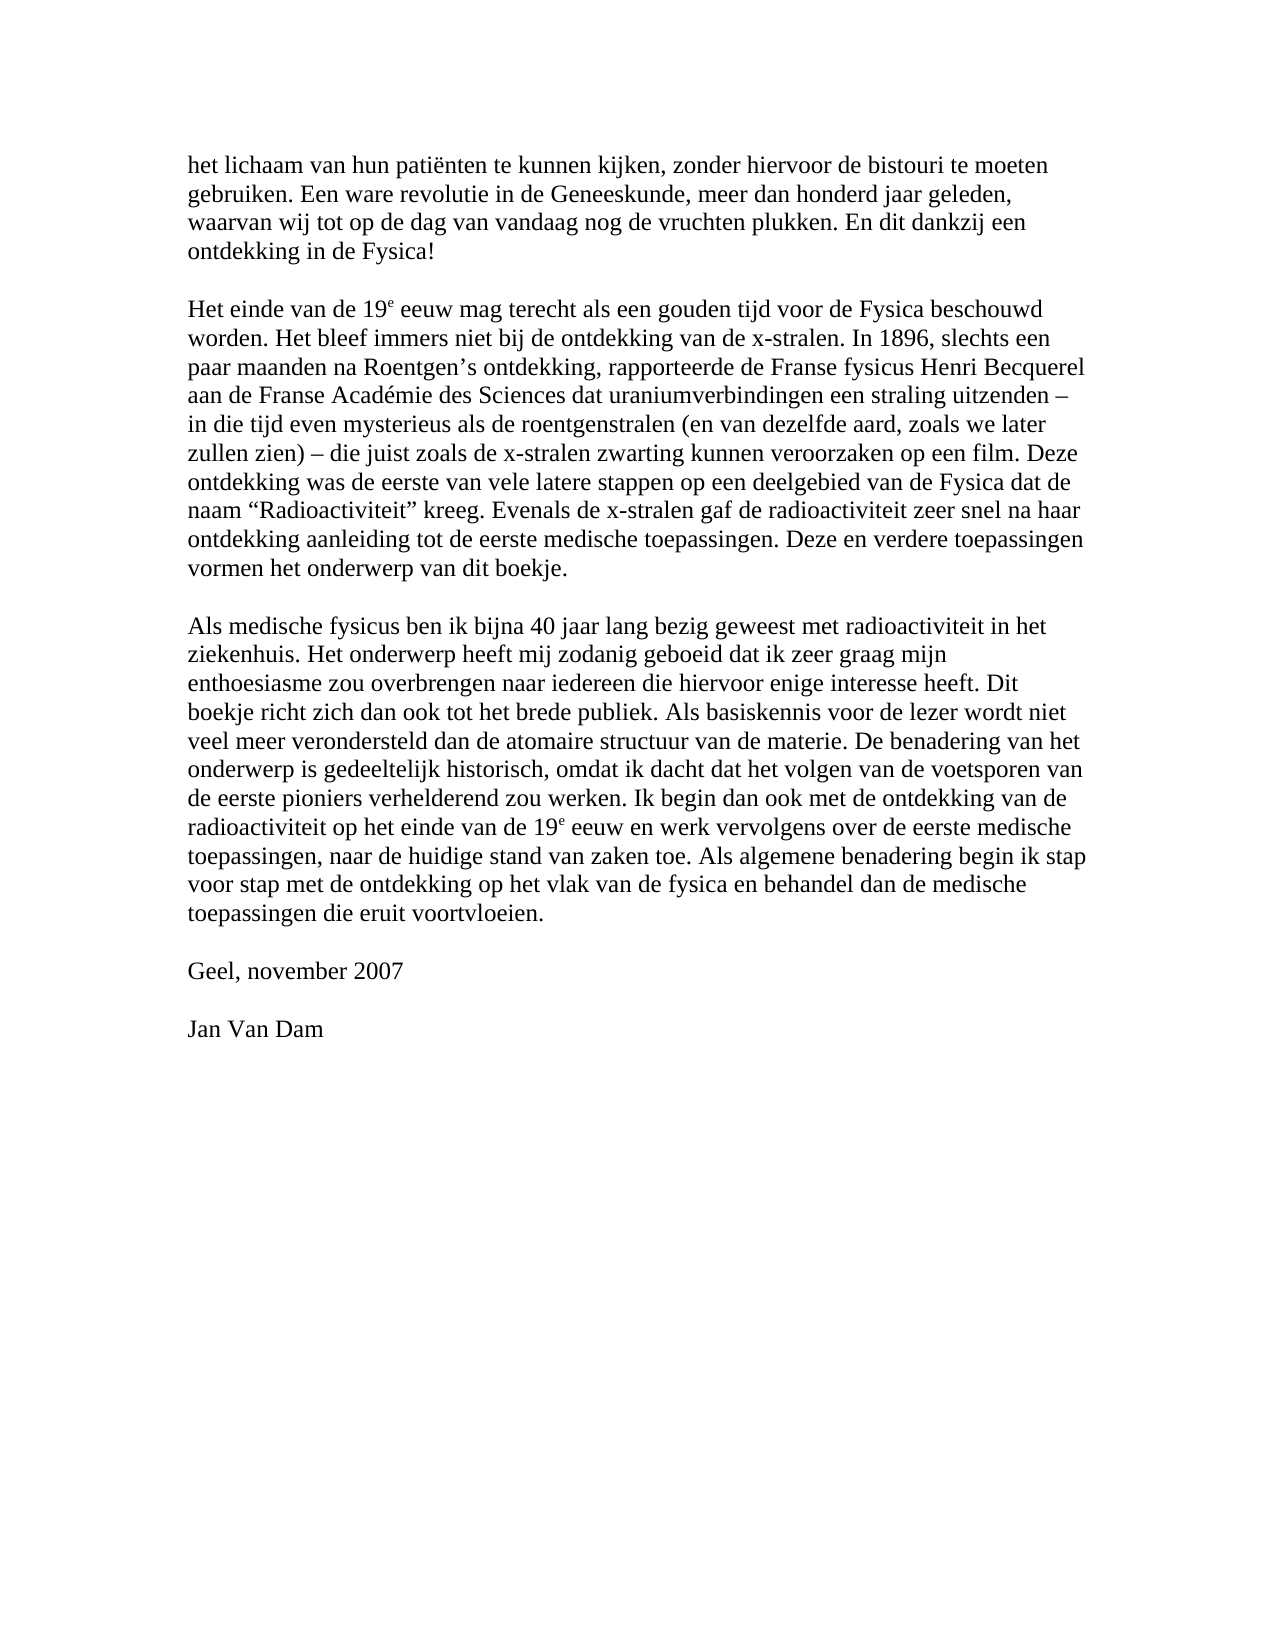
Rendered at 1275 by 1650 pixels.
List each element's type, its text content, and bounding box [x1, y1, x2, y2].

text Als medische fysicus ben ik bijna 40 jaar lang bezig geweest met radioactiviteit in het ziekenhuis. Het onderwerp heeft mij zodanig geboeid dat ik zeer graag mijn enthoesiasme zou overbrengen naar iedereen die hiervoor enige interesse heeft. Dit boekje richt zich dan ook tot het brede publiek. Als basiskennis voor de lezer wordt niet veel meer verondersteld dan de atomaire structuur van de materie. De benadering van het onderwerp is gedeeltelijk historisch, omdat ik dacht dat het volgen van de voetsporen van de eerste pioniers verhelderend zou werken. Ik begin dan ook met de ontdekking van de radioactiviteit op het einde van de 19e eeuw en werk vervolgens over de eerste medische toepassingen, naar de huidige stand van zaken toe. Als algemene benadering begin ik stap voor stap met de ontdekking op het vlak van de fysica en behandel dan de medische toepassingen die eruit voortvloeien. [187, 611, 1087, 927]
text het lichaam van hun patiënten te kunnen kijken, zonder hiervoor de bistouri te moeten gebruiken. Een ware revolutie in de Geneeskunde, meer dan honderd jaar geleden, waarvan wij tot op de dag van vandaag nog de vruchten plukken. En dit dankzij een ontdekking in de Fysica! [187, 150, 1087, 265]
text Jan Van Dam [187, 1014, 1087, 1043]
text Het einde van de 19e eeuw mag terecht als een gouden tijd voor de Fysica beschouwd worden. Het bleef immers niet bij de ontdekking van de x-stralen. In 1896, slechts een paar maanden na Roentgen’s ontdekking, rapporteerde de Franse fysicus Henri Becquerel aan de Franse Académie des Sciences dat uraniumverbindingen een straling uitzenden – in die tijd even mysterieus als de roentgenstralen (en van dezelfde aard, zoals we later zullen zien) – die juist zoals de x-stralen zwarting kunnen veroorzaken op een film. Deze ontdekking was de eerste van vele latere stappen op een deelgebied van de Fysica dat de naam “Radioactiviteit” kreeg. Evenals de x-stralen gaf de radioactiviteit zeer snel na haar ontdekking aanleiding tot de eerste medische toepassingen. Deze en verdere toepassingen vormen het onderwerp van dit boekje. [187, 294, 1087, 582]
text Geel, november 2007 [187, 956, 1087, 985]
